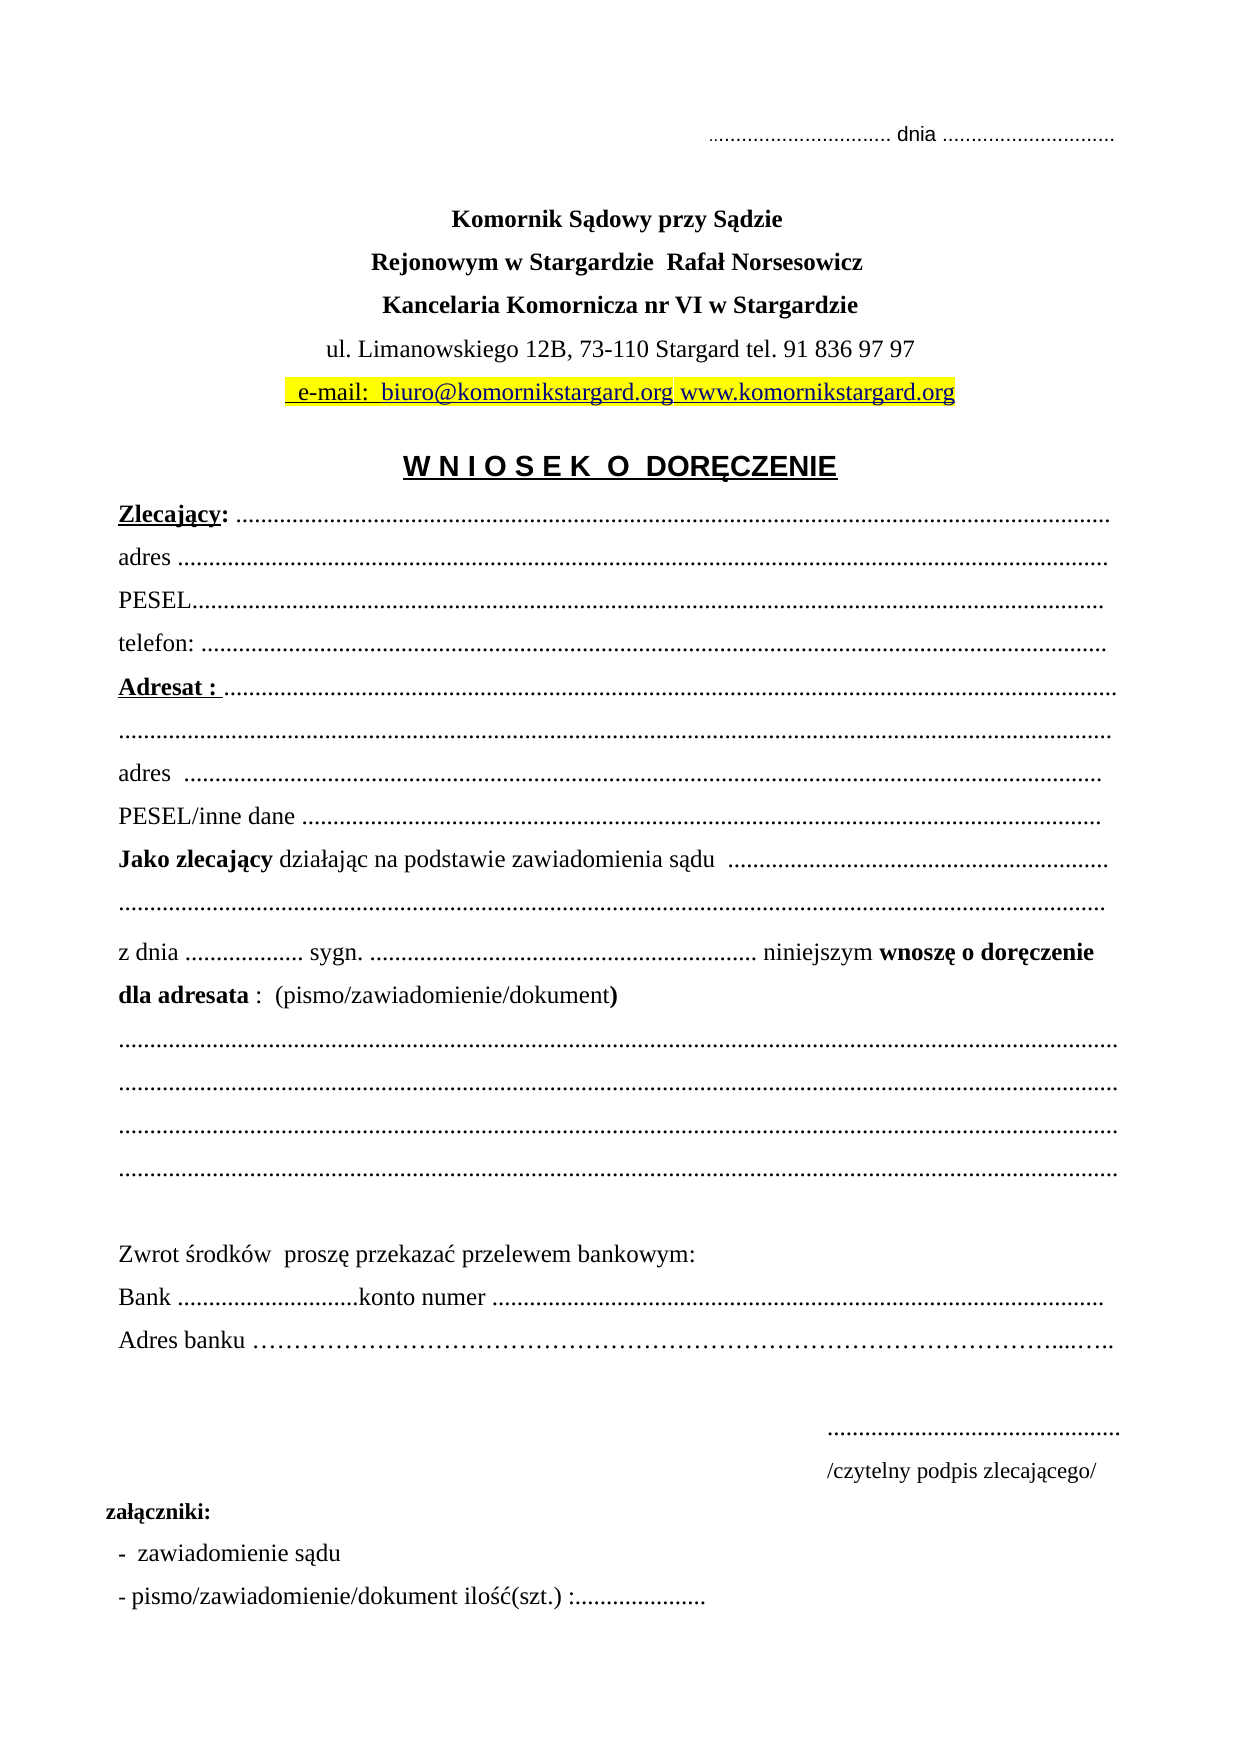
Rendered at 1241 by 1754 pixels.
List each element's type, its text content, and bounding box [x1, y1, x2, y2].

text - pismo/zawiadomienie/dokument ilość(szt.) :..................... [118, 1581, 1122, 1609]
text Rejonowym w Stargardzie Rafał Norsesowicz [118, 247, 1122, 276]
text W N I O S E K O DORĘCZENIE [118, 449, 1122, 482]
text ............................................... [106, 1412, 1122, 1441]
text Adresat : ............................................................................................................................................... [118, 672, 1122, 700]
text PESEL.................................................................................................................................................. [118, 585, 1122, 614]
text adres ................................................................................................................................................... [118, 758, 1122, 787]
text telefon: ................................................................................................................................................. [118, 628, 1122, 657]
text /czytelny podpis zlecającego/ [106, 1455, 1122, 1484]
text Adres banku ……………………………………………………………………………………....….. [118, 1326, 1122, 1354]
text PESEL/inne dane ................................................................................................................................ [118, 801, 1122, 830]
text Kancelaria Komornicza nr VI w Stargardzie [118, 291, 1122, 319]
text Jako zlecający działając na podstawie zawiadomienia sądu ............................................................. [118, 844, 1122, 873]
text Zwrot środków proszę przekazać przelewem bankowym: [118, 1239, 1122, 1268]
text .............................................................................................................................................................. z dnia ................... sygn. .............................................................. niniejszym wnoszę o doręczenie dla adresata : (pismo/zawiadomienie/dokument) ................................................................................................................................................................................................................................................................................................................................................................................................................................................................................................................................................................................................................................................................ [118, 887, 1122, 1182]
text e-mail: biuro@komornikstargard.org www.komornikstargard.org [118, 377, 1122, 406]
text Bank .............................konto numer .................................................................................................. [118, 1282, 1122, 1311]
text ................................ dnia .............................. [118, 118, 1122, 147]
text adres ..................................................................................................................................................... [118, 542, 1122, 571]
text załączniki: [106, 1498, 1122, 1524]
text ul. Limanowskiego 12B, 73-110 Stargard tel. 91 836 97 97 [118, 334, 1122, 362]
text - zawiadomienie sądu [118, 1538, 1122, 1566]
text ............................................................................................................................................................... [118, 715, 1122, 743]
text Komornik Sądowy przy Sądzie [118, 204, 1122, 233]
text Zlecający: ............................................................................................................................................ [118, 499, 1122, 528]
